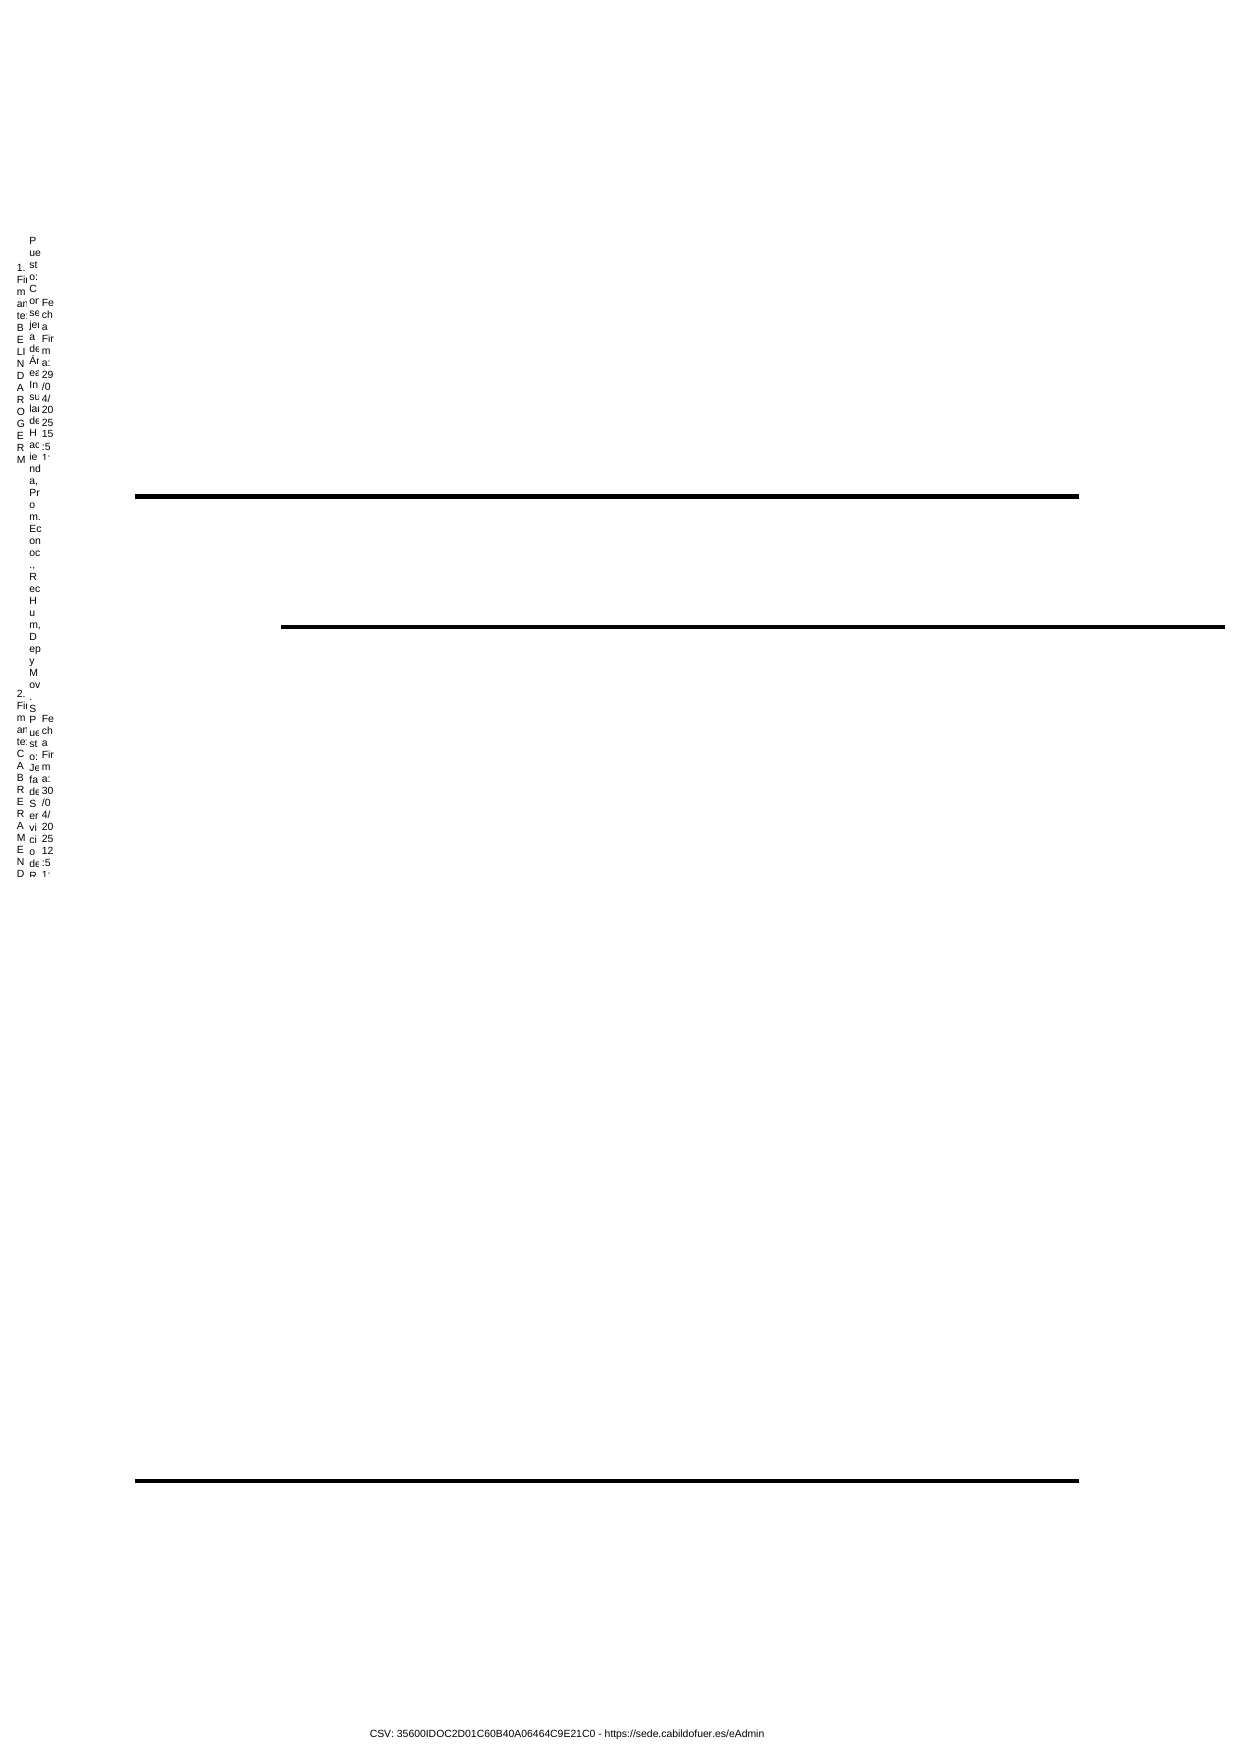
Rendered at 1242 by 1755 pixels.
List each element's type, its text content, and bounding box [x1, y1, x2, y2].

text Fecha Firma: 29/04/2025 15:51:38 [42, 296, 54, 460]
text Puesto: Consejera de Área Insular de Hacienda, Prom. Econoc., Rec Hum, Dep y Mov. S Puesto: Jefa de Servicio de Recursos Humanos [29, 235, 42, 876]
text Fecha Firma: 30/04/2025 12:51:17 [42, 713, 54, 876]
text 2.Firmante: CABRERA MENDEZ,NURIA [17, 688, 29, 879]
text 1.Firmante: BELINDA ROGER MARRERO [17, 262, 27, 462]
